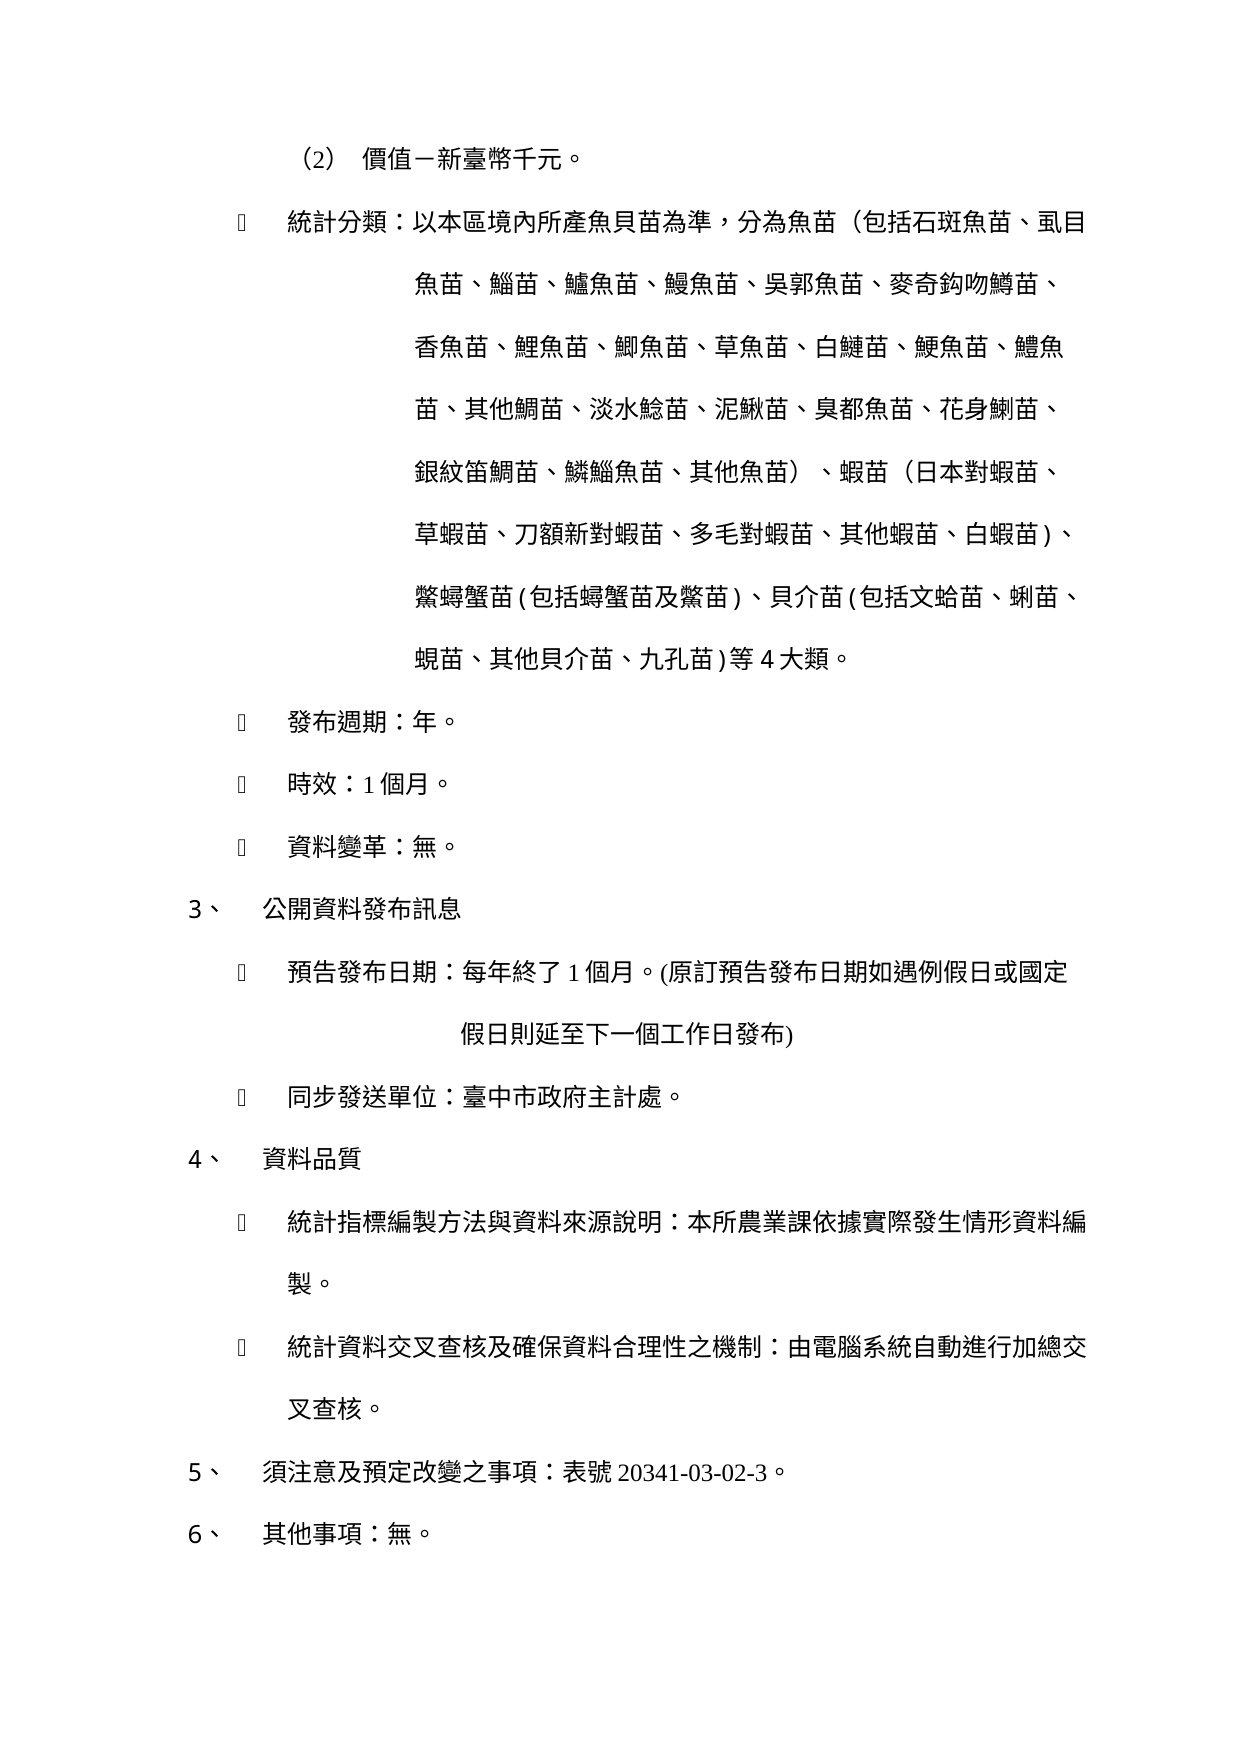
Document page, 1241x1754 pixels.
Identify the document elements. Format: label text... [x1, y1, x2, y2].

list 公開資料發布訊息 [187, 866, 1087, 929]
list 統計分類：以本區境內所產魚貝苗為準，分為魚苗（包括石斑魚苗、虱目魚苗、鯔苗、鱸魚苗、鰻魚苗、吳郭魚苗、麥奇鈎吻鱒苗、香魚苗、鯉魚苗、鯽魚苗、草魚苗、白鰱苗、鯁魚苗、鱧魚苗、其他鯛苗、淡水鯰苗、泥鰍苗、臭都魚苗、花身鯻苗、銀紋笛鯛苗、鱗鯔魚苗、其他魚苗）、蝦苗（日本對蝦苗、草蝦苗、刀額新對蝦苗、多毛對蝦苗、其他蝦苗、白蝦苗)、鱉蟳蟹苗(包括蟳蟹苗及鱉苗)、貝介苗(包括文蛤苗、蜊苗、蜆苗、其他貝介苗、九孔苗)等4大類。 [237, 179, 1087, 679]
list 統計指標編製方法與資料來源說明：本所農業課依據實際發生情形資料編製。 [237, 1179, 1087, 1304]
list 資料品質 [187, 1116, 1087, 1179]
list 同步發送單位：臺中市政府主計處。 [237, 1054, 1087, 1116]
list 須注意及預定改變之事項：表號20341-03-02-3。 [187, 1429, 1087, 1491]
list 其他事項：無。 [187, 1491, 1087, 1554]
list 時效：1個月。 [237, 741, 1087, 804]
list 預告發布日期：每年終了1個月。(原訂預告發布日期如遇例假日或國定假日則延至下一個工作日發布) [237, 929, 1087, 1054]
list 統計資料交叉查核及確保資料合理性之機制：由電腦系統自動進行加總交叉查核。 [237, 1304, 1087, 1429]
list 資料變革：無。 [237, 804, 1087, 866]
list 發布週期：年。 [237, 679, 1087, 741]
list 價值－新臺幣千元。 [287, 116, 1087, 179]
